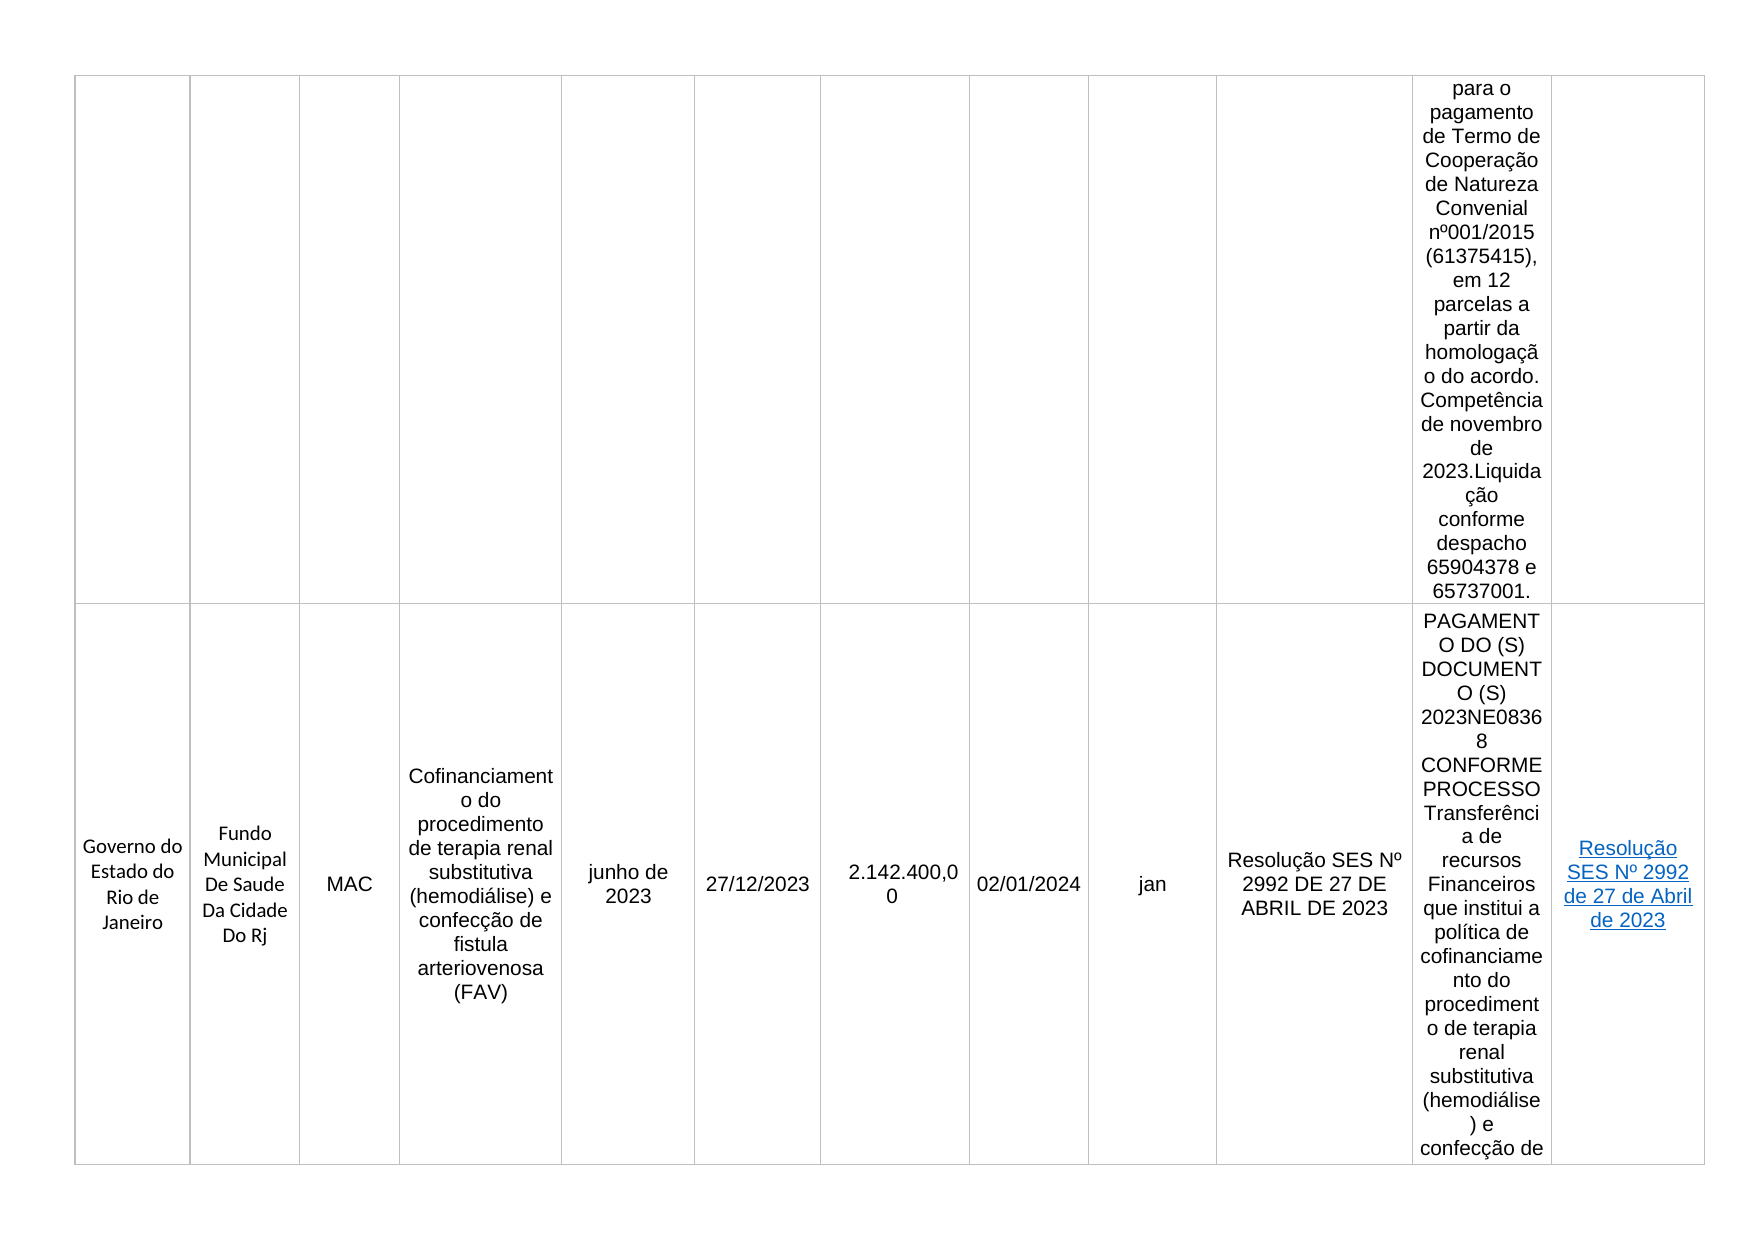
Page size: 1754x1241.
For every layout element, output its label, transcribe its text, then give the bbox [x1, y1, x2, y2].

table_cell [76, 76, 189, 603]
table_cell [400, 76, 561, 603]
table_cell [562, 76, 694, 603]
table_cell [1089, 76, 1216, 603]
table_cell PAGAMENTO DO (S) DOCUMENTO (S) 2023NE08368 CONFORME PROCESSO Transferência de recursos Financeiros que institui a política de cofinanciamento do procedimento de terapia renal substitutiva (hemodiálise) e confecção de [1413, 604, 1551, 1164]
table_cell [300, 76, 399, 603]
table_cell Governo do Estado do Rio de Janeiro [76, 604, 189, 1164]
table_cell para o pagamento de Termo de Cooperação de Natureza Convenial nº001/2015 (61375415), em 12 parcelas a partir da homologação do acordo. Competência de novembro de 2023.Liquidação conforme despacho 65904378 e 65737001. [1413, 76, 1551, 603]
table_cell [695, 76, 820, 603]
table_cell junho de 2023 [562, 604, 694, 1164]
table_cell [191, 76, 299, 603]
table_cell Cofinanciamento do procedimento de terapia renal substitutiva (hemodiálise) e confecção de fistula arteriovenosa (FAV) [400, 604, 561, 1164]
table_cell Resolução SES Nº 2992 de 27 de Abril de 2023 [1552, 604, 1704, 1164]
table_cell jan [1089, 604, 1216, 1164]
table_cell [821, 76, 969, 603]
table_cell [1552, 76, 1704, 603]
table_cell 2.142.400,00 [821, 604, 969, 1164]
table_cell [1217, 76, 1412, 603]
table_cell 02/01/2024 [970, 604, 1088, 1164]
table_cell MAC [300, 604, 399, 1164]
table_cell 27/12/2023 [695, 604, 820, 1164]
table_cell Fundo Municipal De Saude Da Cidade Do Rj [191, 604, 299, 1164]
table_cell [970, 76, 1088, 603]
table_cell Resolução SES Nº 2992 DE 27 DE ABRIL DE 2023 [1217, 604, 1412, 1164]
